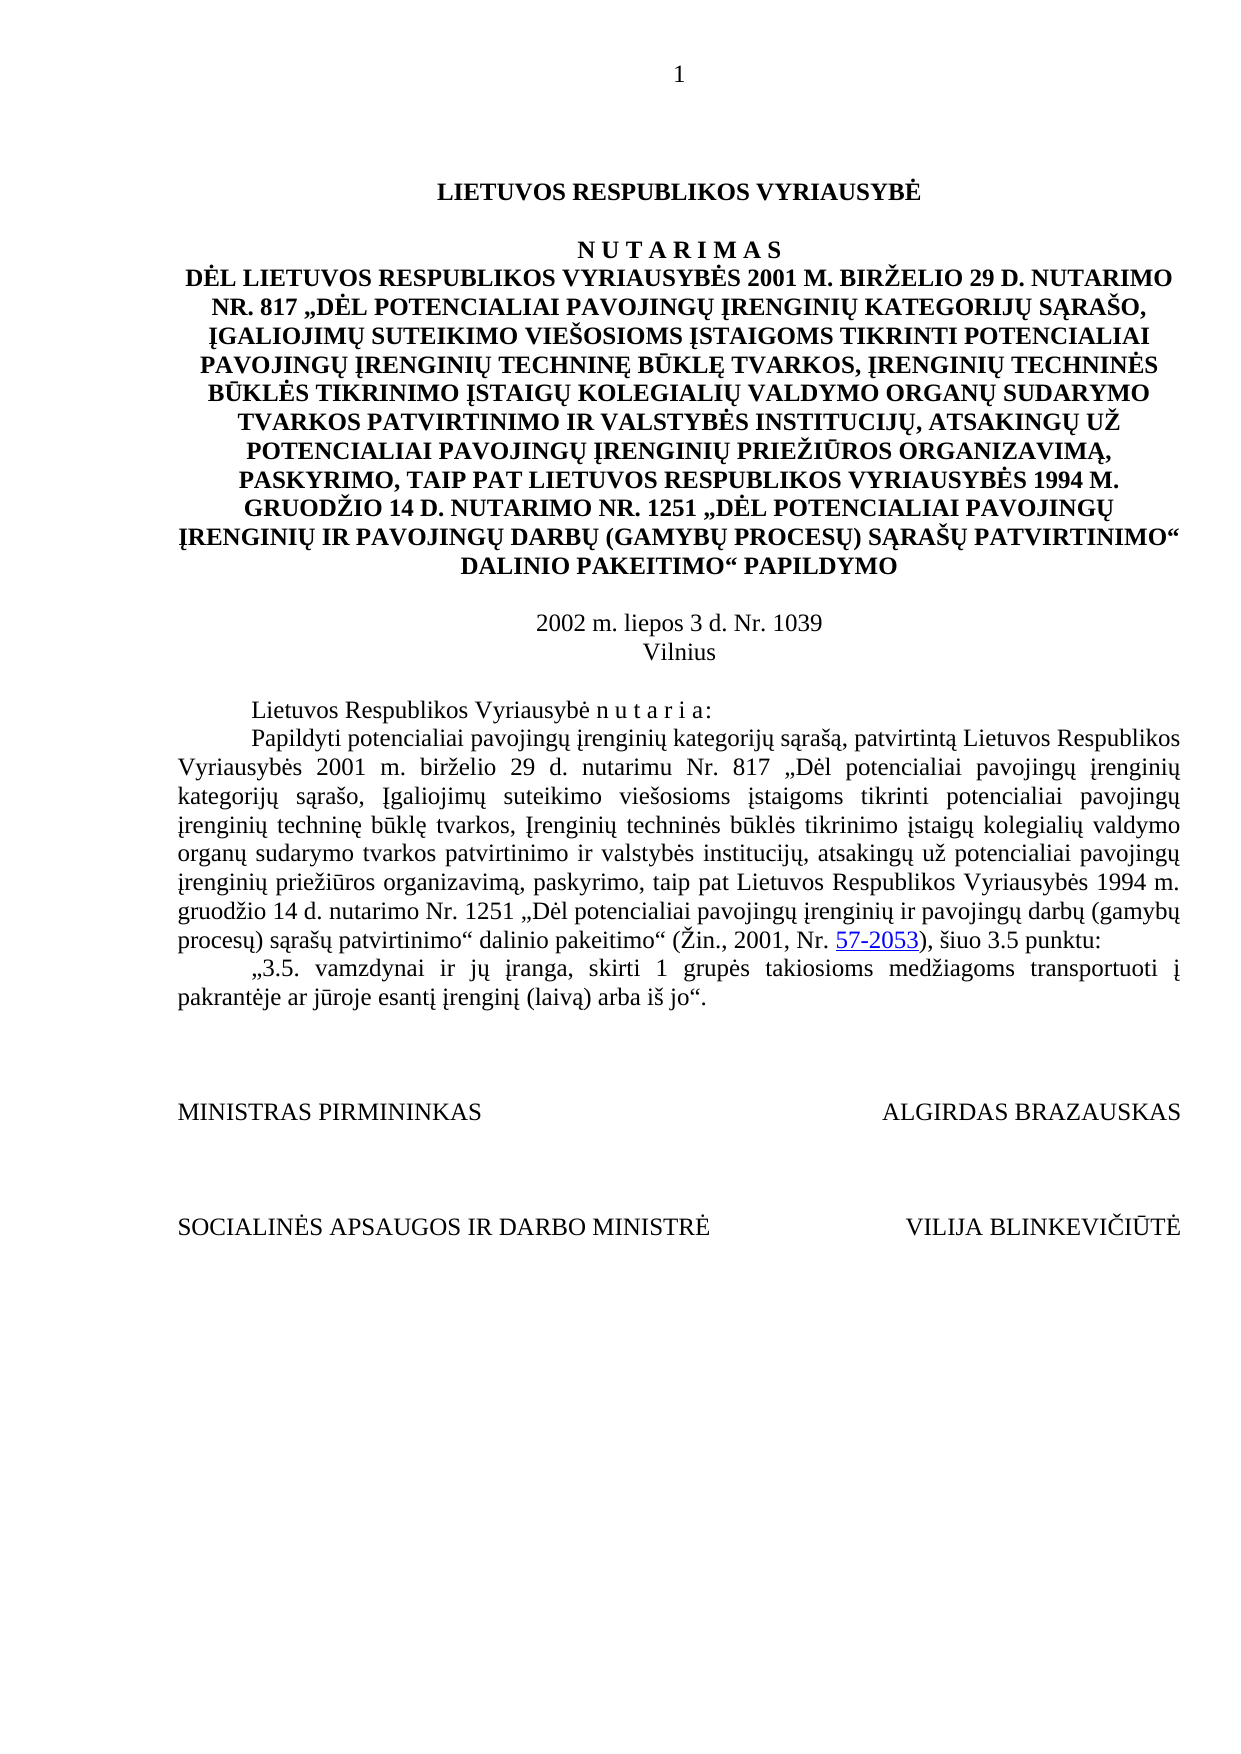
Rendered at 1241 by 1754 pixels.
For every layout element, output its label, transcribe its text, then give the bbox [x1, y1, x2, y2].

text MINISTRAS PIRMININKAS ALGIRDAS BRAZAUSKAS [177, 1097, 1181, 1126]
text DĖL LIETUVOS RESPUBLIKOS VYRIAUSYBĖS 2001 M. BIRŽELIO 29 D. NUTARIMO NR. 817 „DĖL POTENCIALIAI PAVOJINGŲ ĮRENGINIŲ KATEGORIJŲ SĄRAŠO, ĮGALIOJIMŲ SUTEIKIMO VIEŠOSIOMS ĮSTAIGOMS TIKRINTI POTENCIALIAI PAVOJINGŲ ĮRENGINIŲ TECHNINĘ BŪKLĘ TVARKOS, ĮRENGINIŲ TECHNINĖS BŪKLĖS TIKRINIMO ĮSTAIGŲ KOLEGIALIŲ VALDYMO ORGANŲ SUDARYMO TVARKOS PATVIRTINIMO IR VALSTYBĖS INSTITUCIJŲ, ATSAKINGŲ UŽ POTENCIALIAI PAVOJINGŲ ĮRENGINIŲ PRIEŽIŪROS ORGANIZAVIMĄ, PASKYRIMO, TAIP PAT LIETUVOS RESPUBLIKOS VYRIAUSYBĖS 1994 M. GRUODŽIO 14 D. NUTARIMO NR. 1251 „DĖL POTENCIALIAI PAVOJINGŲ ĮRENGINIŲ IR PAVOJINGŲ DARBŲ (GAMYBŲ PROCESŲ) SĄRAŠŲ PATVIRTINIMO“ DALINIO PAKEITIMO“ PAPILDYMO [177, 263, 1181, 580]
text LIETUVOS RESPUBLIKOS VYRIAUSYBĖ [177, 177, 1181, 206]
text SOCIALINĖS APSAUGOS IR DARBO MINISTRĖ VILIJA BLINKEVIČIŪTĖ [177, 1212, 1181, 1241]
text Vilnius [177, 637, 1181, 666]
text Lietuvos Respublikos Vyriausybė nutaria: [177, 695, 1181, 723]
text „3.5. vamzdynai ir jų įranga, skirti 1 grupės takiosioms medžiagoms transportuoti į pakrantėje ar jūroje esantį įrenginį (laivą) arba iš jo“. [177, 953, 1181, 1011]
text Papildyti potencialiai pavojingų įrenginių kategorijų sąrašą, patvirtintą Lietuvos Respublikos Vyriausybės 2001 m. birželio 29 d. nutarimu Nr. 817 „Dėl potencialiai pavojingų įrenginių kategorijų sąrašo, Įgaliojimų suteikimo viešosioms įstaigoms tikrinti potencialiai pavojingų įrenginių techninę būklę tvarkos, Įrenginių techninės būklės tikrinimo įstaigų kolegialių valdymo organų sudarymo tvarkos patvirtinimo ir valstybės institucijų, atsakingų už potencialiai pavojingų įrenginių priežiūros organizavimą, paskyrimo, taip pat Lietuvos Respublikos Vyriausybės 1994 m. gruodžio 14 d. nutarimo Nr. 1251 „Dėl potencialiai pavojingų įrenginių ir pavojingų darbų (gamybų procesų) sąrašų patvirtinimo“ dalinio pakeitimo“ (Žin., 2001, Nr. 57-2053), šiuo 3.5 punktu: [177, 723, 1181, 953]
text N U T A R I M A S [177, 235, 1181, 263]
text 2002 m. liepos 3 d. Nr. 1039 [177, 608, 1181, 637]
